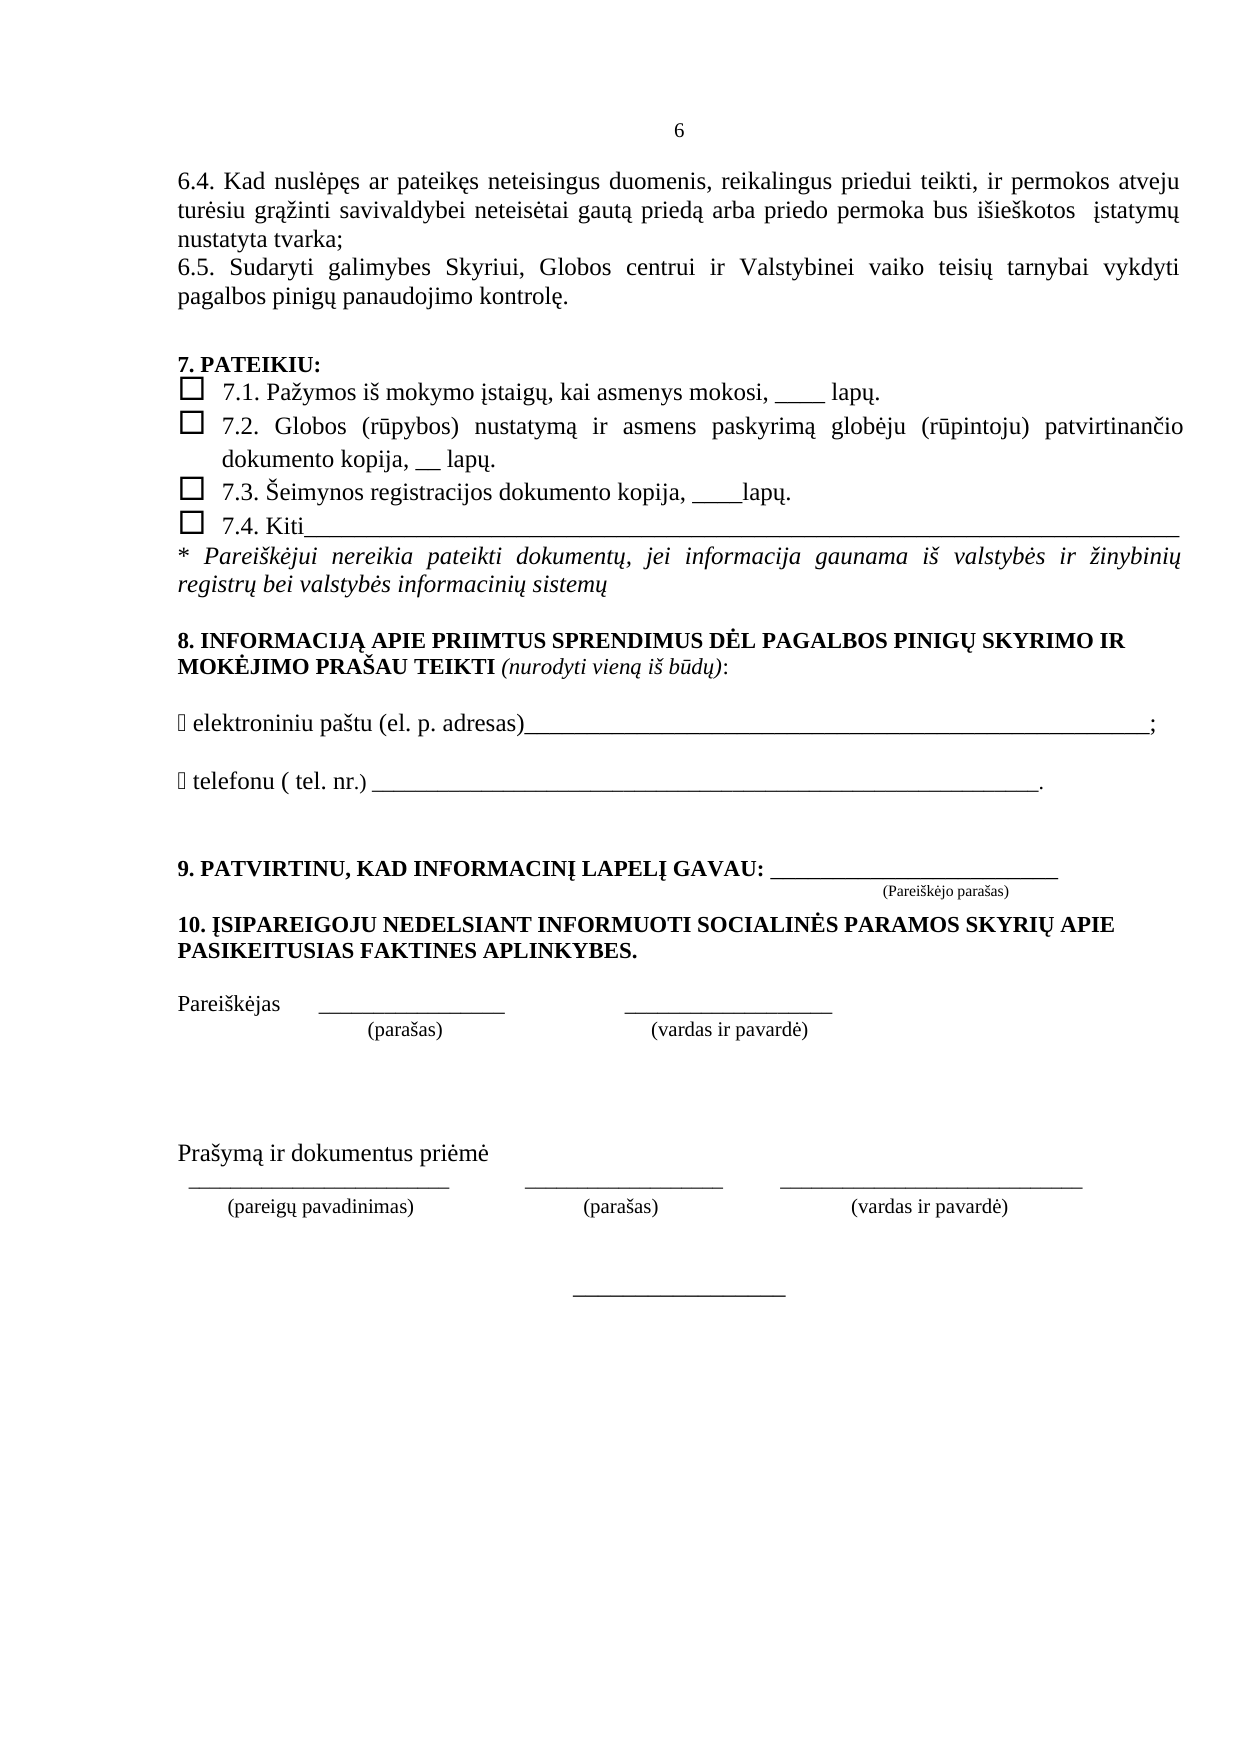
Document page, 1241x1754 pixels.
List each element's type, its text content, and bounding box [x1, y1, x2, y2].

text 8. INFORMACIJĄ APIE PRIIMTUS SPRENDIMUS DĖL PAGALBOS PINIGŲ SKYRIMO IR MOKĖJIMO PRAŠAU TEIKTI (nurodyti vieną iš būdų): [177, 627, 1181, 680]
text  7.2. Globos (rūpybos) nustatymą ir asmens paskyrimą globėju (rūpintoju) patvirtinančio dokumento kopija, __ lapų. [177, 407, 1184, 474]
text  elektroniniu paštu (el. p. adresas)__________________________________________________; [177, 708, 1181, 737]
text 10. ĮSIPAREIGOJU NEDELSIANT INFORMUOTI SOCIALINĖS PARAMOS SKYRIŲ APIE PASIKEITUSIAS FAKTINES APLINKYBES. [177, 911, 1181, 963]
text (parašas) (vardas ir pavardė) [177, 1016, 1181, 1041]
text  7.4. Kiti______________________________________________________________________ [177, 507, 1184, 541]
text 6.5. Sudaryti galimybes Skyriui, Globos centrui ir Valstybinei vaiko teisių tarnybai vykdyti pagalbos pinigų panaudojimo kontrolę. [177, 252, 1181, 310]
table_header ___________________ _____________________________ (parašas) (vardas ir pavardė) [507, 1166, 1186, 1222]
text (Pareiškėjo parašas) [177, 882, 1181, 911]
text  telefonu ( tel. nr.) _____________________________________________________________. [177, 766, 1181, 795]
text  7.3. Šeimynos registracijos dokumento kopija, ____lapų. [177, 474, 1184, 507]
text ––––––––––––––––– [177, 1279, 1181, 1308]
text 7. PATEIKIU: [177, 351, 1183, 377]
text 9. PATVIRTINU, KAD INFORMACINĮ LAPELĮ GAVAU: _______________________ [177, 853, 1181, 882]
table_header _________________________ (pareigų pavadinimas) [177, 1166, 507, 1222]
text Pareiškėjas _________________ ___________________ [177, 990, 1181, 1016]
text * Pareiškėjui nereikia pateikti dokumentų, jei informacija gaunama iš valstybės ir žinybinių registrų bei valstybės informacinių sistemų [177, 541, 1184, 598]
text  7.1. Pažymos iš mokymo įstaigų, kai asmenys mokosi, ____ lapų. [177, 377, 1181, 407]
text 6.4. Kad nuslėpęs ar pateikęs neteisingus duomenis, reikalingus priedui teikti, ir permokos atveju turėsiu grąžinti savivaldybei neteisėtai gautą priedą arba priedo permoka bus išieškotos įstatymų nustatyta tvarka; [177, 166, 1181, 252]
text Prašymą ir dokumentus priėmė [177, 1138, 1181, 1166]
